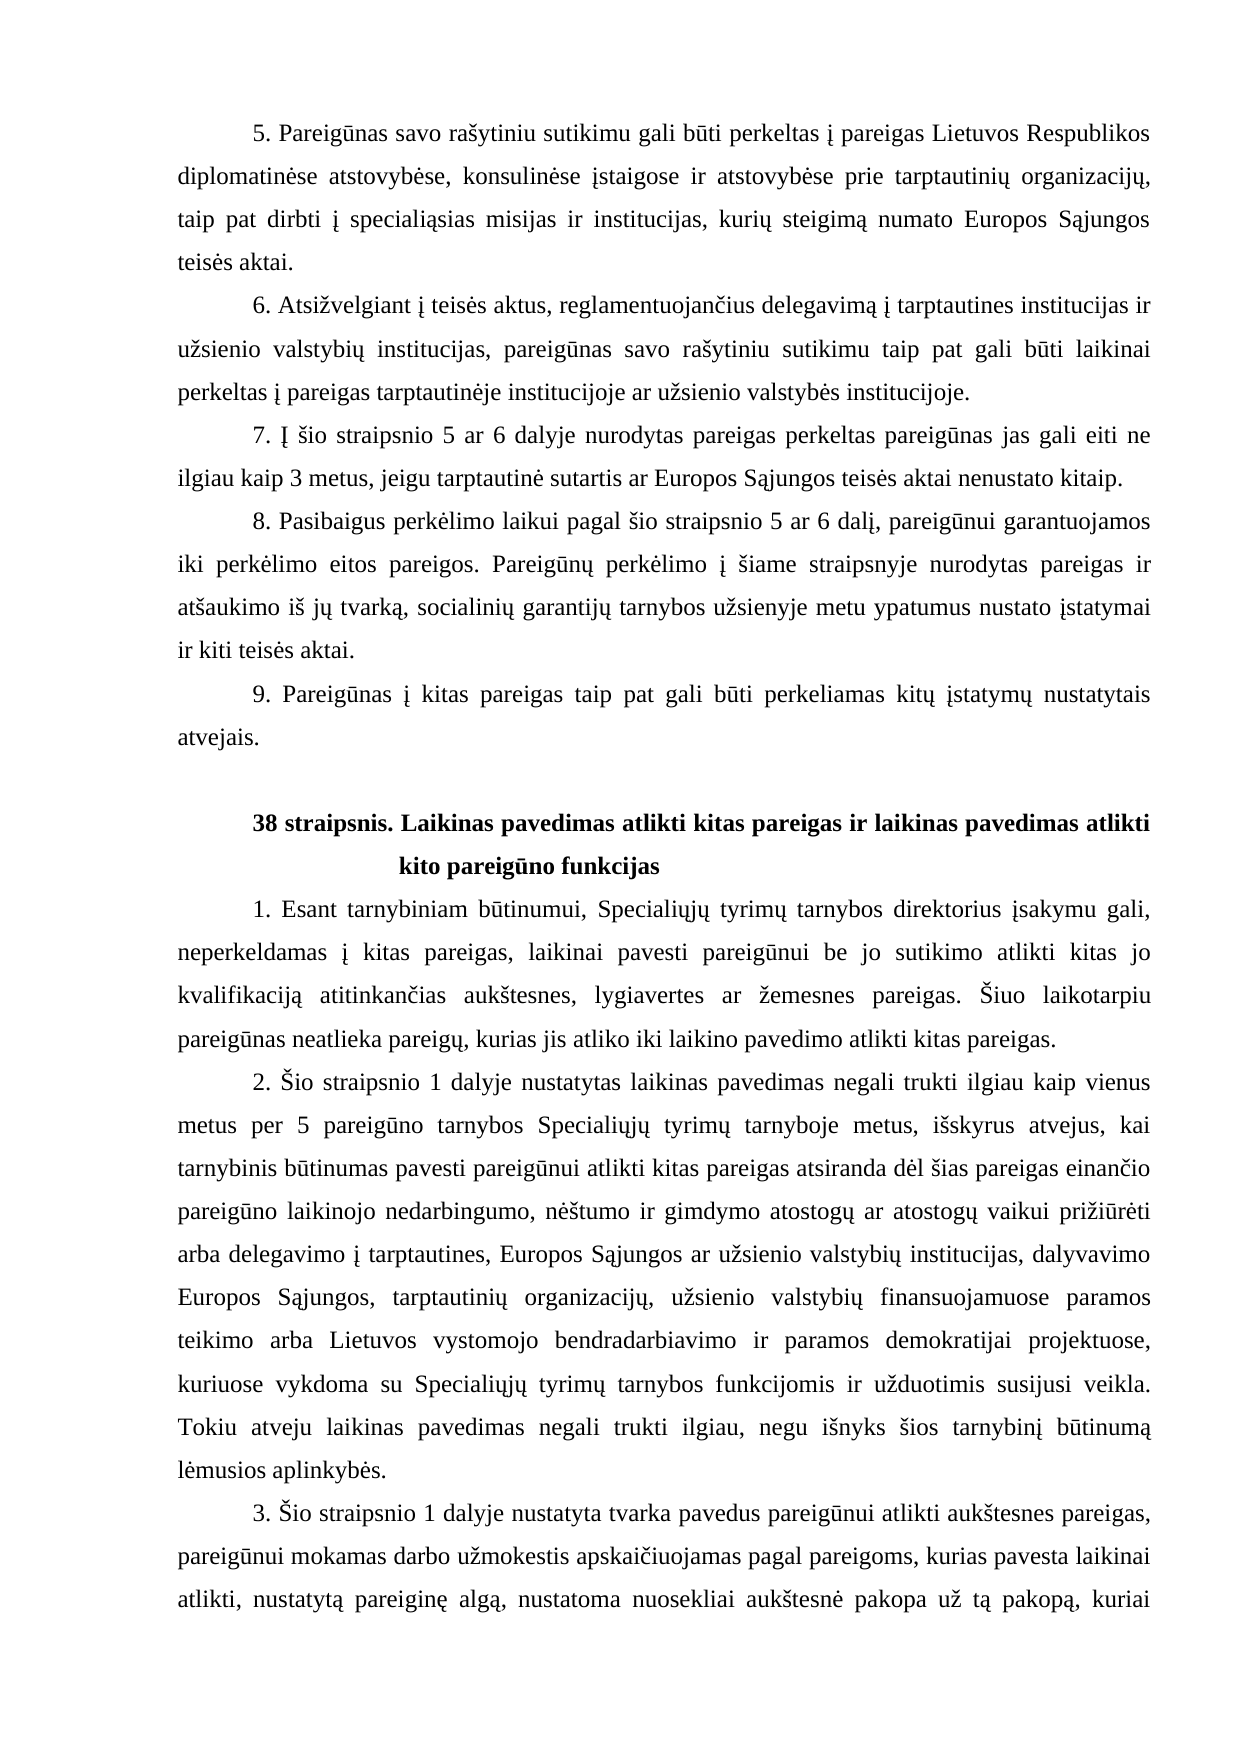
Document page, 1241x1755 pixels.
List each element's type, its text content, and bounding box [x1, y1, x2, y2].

text 1. Esant tarnybiniam būtinumui, Specialiųjų tyrimų tarnybos direktorius įsakymu gali, neperkeldamas į kitas pareigas, laikinai pavesti pareigūnui be jo sutikimo atlikti kitas jo kvalifikaciją atitinkančias aukštesnes, lygiavertes ar žemesnes pareigas. Šiuo laikotarpiu pareigūnas neatlieka pareigų, kurias jis atliko iki laikino pavedimo atlikti kitas pareigas. [177, 894, 1152, 1052]
text 3. Šio straipsnio 1 dalyje nustatyta tvarka pavedus pareigūnui atlikti aukštesnes pareigas, pareigūnui mokamas darbo užmokestis apskaičiuojamas pagal pareigoms, kurias pavesta laikinai atlikti, nustatytą pareiginę algą, nustatoma nuosekliai aukštesnė pakopa už tą pakopą, kuriai [177, 1498, 1152, 1613]
text 6. Atsižvelgiant į teisės aktus, reglamentuojančius delegavimą į tarptautines institucijas ir užsienio valstybių institucijas, pareigūnas savo rašytiniu sutikimu taip pat gali būti laikinai perkeltas į pareigas tarptautinėje institucijoje ar užsienio valstybės institucijoje. [177, 291, 1152, 406]
text 5. Pareigūnas savo rašytiniu sutikimu gali būti perkeltas į pareigas Lietuvos Respublikos diplomatinėse atstovybėse, konsulinėse įstaigose ir atstovybėse prie tarptautinių organizacijų, taip pat dirbti į specialiąsias misijas ir institucijas, kurių steigimą numato Europos Sąjungos teisės aktai. [177, 118, 1152, 276]
text 2. Šio straipsnio 1 dalyje nustatytas laikinas pavedimas negali trukti ilgiau kaip vienus metus per 5 pareigūno tarnybos Specialiųjų tyrimų tarnyboje metus, išskyrus atvejus, kai tarnybinis būtinumas pavesti pareigūnui atlikti kitas pareigas atsiranda dėl šias pareigas einančio pareigūno laikinojo nedarbingumo, nėštumo ir gimdymo atostogų ar atostogų vaikui prižiūrėti arba delegavimo į tarptautines, Europos Sąjungos ar užsienio valstybių institucijas, dalyvavimo Europos Sąjungos, tarptautinių organizacijų, užsienio valstybių finansuojamuose paramos teikimo arba Lietuvos vystomojo bendradarbiavimo ir paramos demokratijai projektuose, kuriuose vykdoma su Specialiųjų tyrimų tarnybos funkcijomis ir užduotimis susijusi veikla. Tokiu atveju laikinas pavedimas negali trukti ilgiau, negu išnyks šios tarnybinį būtinumą lėmusios aplinkybės. [177, 1067, 1152, 1484]
text 7. Į šio straipsnio 5 ar 6 dalyje nurodytas pareigas perkeltas pareigūnas jas gali eiti ne ilgiau kaip 3 metus, jeigu tarptautinė sutartis ar Europos Sąjungos teisės aktai nenustato kitaip. [177, 420, 1152, 492]
text 38 straipsnis. Laikinas pavedimas atlikti kitas pareigas ir laikinas pavedimas atlikti kito pareigūno funkcijas [252, 808, 1152, 880]
text 9. Pareigūnas į kitas pareigas taip pat gali būti perkeliamas kitų įstatymų nustatytais atvejais. [177, 679, 1152, 751]
text 8. Pasibaigus perkėlimo laikui pagal šio straipsnio 5 ar 6 dalį, pareigūnui garantuojamos iki perkėlimo eitos pareigos. Pareigūnų perkėlimo į šiame straipsnyje nurodytas pareigas ir atšaukimo iš jų tvarką, socialinių garantijų tarnybos užsienyje metu ypatumus nustato įstatymai ir kiti teisės aktai. [177, 506, 1152, 664]
